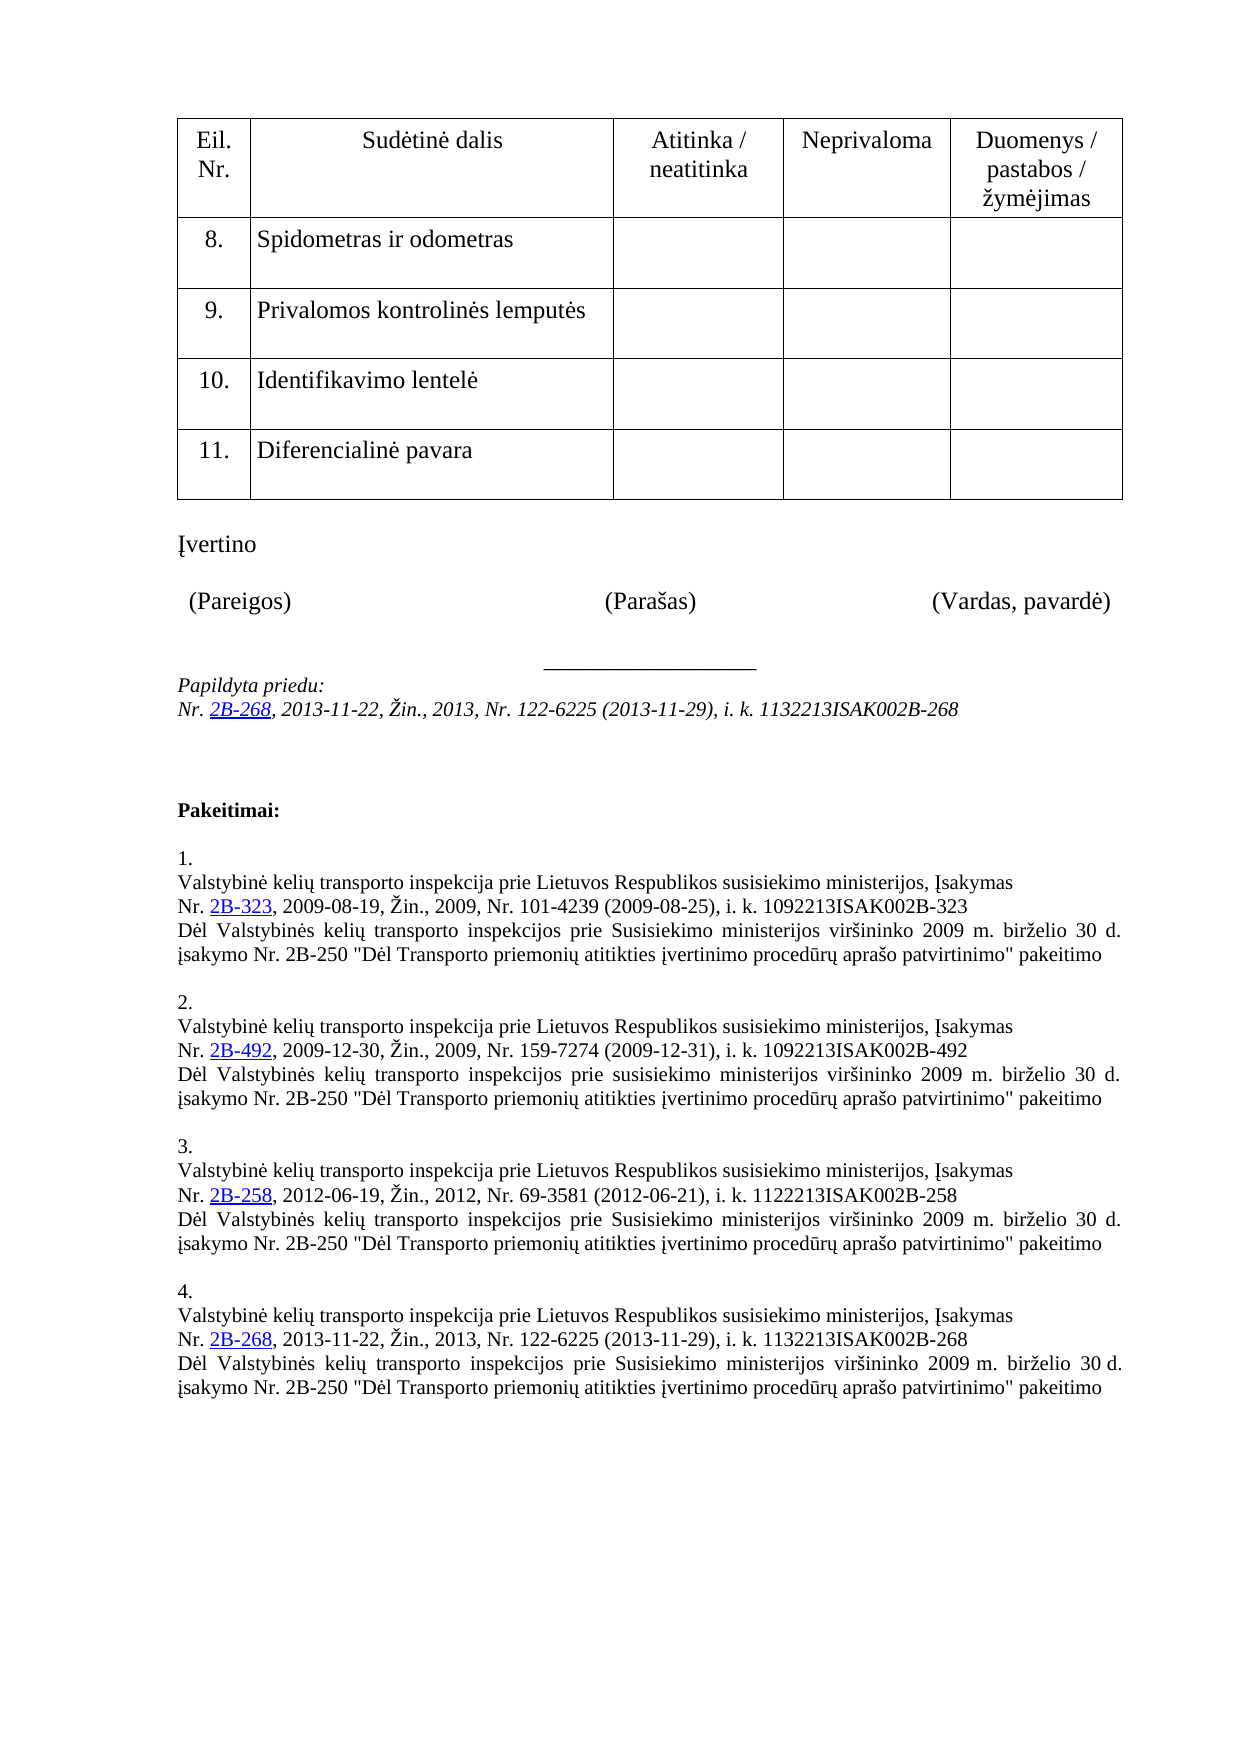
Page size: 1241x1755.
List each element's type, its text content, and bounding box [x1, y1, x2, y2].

text Dėl Valstybinės kelių transporto inspekcijos prie Susisiekimo ministerijos viršininko 2009 m. birželio 30 d. įsakymo Nr. 2B-250 "Dėl Transporto priemonių atitikties įvertinimo procedūrų aprašo patvirtinimo" pakeitimo [177, 1351, 1122, 1399]
table_cell Diferencialinė pavara [251, 430, 613, 499]
table_cell [614, 218, 783, 288]
table_cell 11. [178, 430, 250, 499]
table_cell 10. [178, 359, 250, 428]
table_header Atitinka / neatitinka [614, 119, 783, 217]
text Įvertino [177, 529, 1122, 557]
text Dėl Valstybinės kelių transporto inspekcijos prie susisiekimo ministerijos viršininko 2009 m. birželio 30 d. įsakymo Nr. 2B-250 "Dėl Transporto priemonių atitikties įvertinimo procedūrų aprašo patvirtinimo" pakeitimo [177, 1062, 1122, 1110]
text Valstybinė kelių transporto inspekcija prie Lietuvos Respublikos susisiekimo ministerijos, Įsakymas [177, 1303, 1122, 1327]
text Valstybinė kelių transporto inspekcija prie Lietuvos Respublikos susisiekimo ministerijos, Įsakymas [177, 1158, 1122, 1182]
table_header (Pareigos) [177, 586, 493, 615]
text Nr. 2B-268, 2013-11-22, Žin., 2013, Nr. 122-6225 (2013-11-29), i. k. 1132213ISAK002B-268 [177, 697, 1122, 721]
table_cell Spidometras ir odometras [251, 218, 613, 288]
text Dėl Valstybinės kelių transporto inspekcijos prie Susisiekimo ministerijos viršininko 2009 m. birželio 30 d. įsakymo Nr. 2B-250 "Dėl Transporto priemonių atitikties įvertinimo procedūrų aprašo patvirtinimo" pakeitimo [177, 1207, 1122, 1255]
text Dėl Valstybinės kelių transporto inspekcijos prie Susisiekimo ministerijos viršininko 2009 m. birželio 30 d. įsakymo Nr. 2B-250 "Dėl Transporto priemonių atitikties įvertinimo procedūrų aprašo patvirtinimo" pakeitimo [177, 918, 1122, 966]
text 4. [177, 1279, 1122, 1303]
table_header Sudėtinė dalis [251, 119, 613, 217]
table_header Duomenys / pastabos / žymėjimas [951, 119, 1122, 217]
text 2. [177, 990, 1122, 1014]
table_cell [784, 218, 950, 288]
table_cell [784, 289, 950, 358]
text 1. [177, 846, 1122, 870]
text Papildyta priedu: [177, 672, 1122, 697]
text Nr. 2B-268, 2013-11-22, Žin., 2013, Nr. 122-6225 (2013-11-29), i. k. 1132213ISAK002B-268 [177, 1327, 1122, 1351]
table_cell [951, 289, 1122, 358]
text Nr. 2B-258, 2012-06-19, Žin., 2012, Nr. 69-3581 (2012-06-21), i. k. 1122213ISAK002B-258 [177, 1182, 1122, 1207]
text _________________ [177, 644, 1122, 672]
table_cell [951, 430, 1122, 499]
table_cell Identifikavimo lentelė [251, 359, 613, 428]
table_header (Parašas) [493, 586, 808, 615]
text Valstybinė kelių transporto inspekcija prie Lietuvos Respublikos susisiekimo ministerijos, Įsakymas [177, 1014, 1122, 1038]
table_cell Privalomos kontrolinės lemputės [251, 289, 613, 358]
table_header Neprivaloma [784, 119, 950, 217]
text 3. [177, 1134, 1122, 1158]
table_header Eil. Nr. [178, 119, 250, 217]
table_cell [951, 218, 1122, 288]
table_cell [784, 359, 950, 428]
text Valstybinė kelių transporto inspekcija prie Lietuvos Respublikos susisiekimo ministerijos, Įsakymas [177, 870, 1122, 894]
text Nr. 2B-492, 2009-12-30, Žin., 2009, Nr. 159-7274 (2009-12-31), i. k. 1092213ISAK002B-492 [177, 1038, 1122, 1062]
table_cell [784, 430, 950, 499]
table_header (Vardas, pavardė) [808, 586, 1122, 615]
table_cell [614, 289, 783, 358]
table_cell [614, 430, 783, 499]
table_cell 9. [178, 289, 250, 358]
table_cell 8. [178, 218, 250, 288]
table_cell [951, 359, 1122, 428]
text Pakeitimai: [177, 797, 1122, 822]
table_cell [614, 359, 783, 428]
text Nr. 2B-323, 2009-08-19, Žin., 2009, Nr. 101-4239 (2009-08-25), i. k. 1092213ISAK002B-323 [177, 894, 1122, 918]
